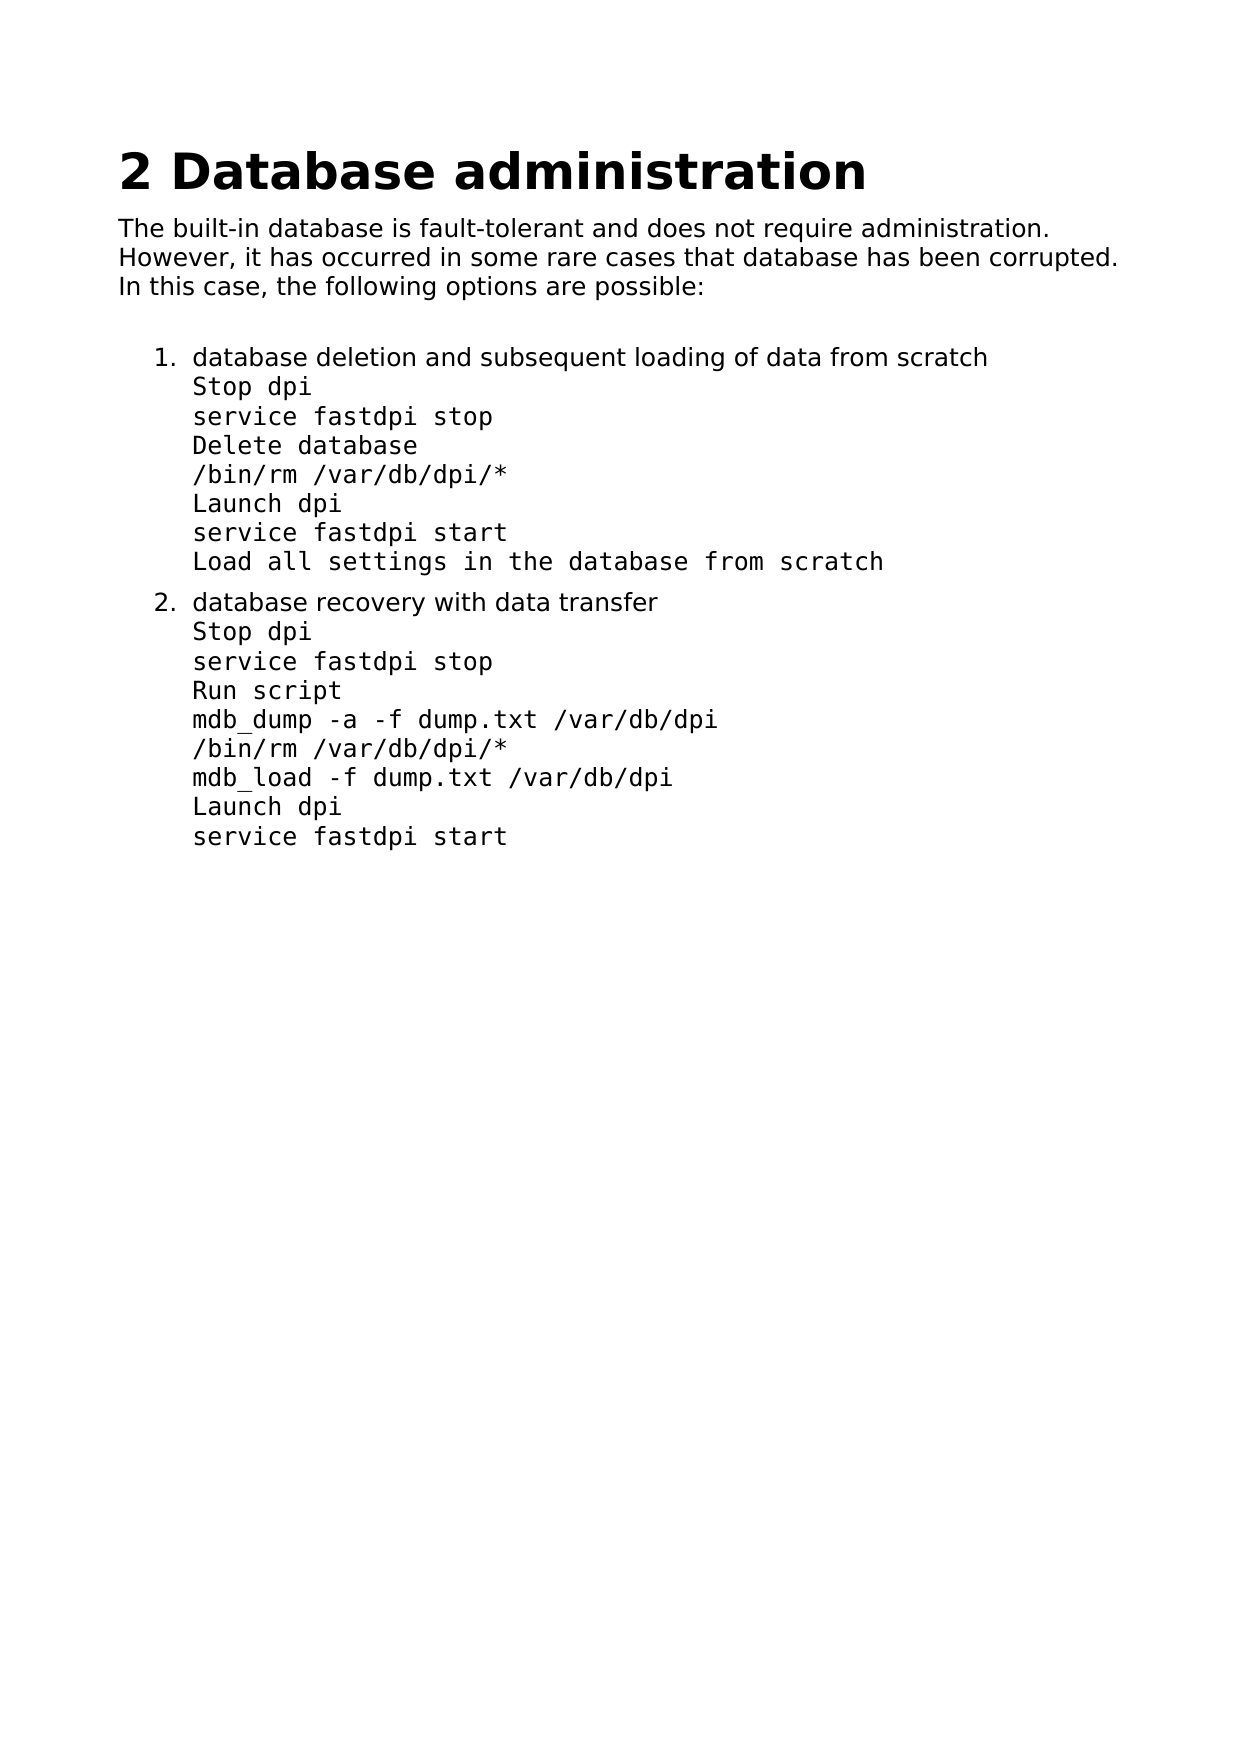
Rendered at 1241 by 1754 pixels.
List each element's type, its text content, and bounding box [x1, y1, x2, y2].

list database deletion and subsequent loading of data from scratch [177, 343, 1122, 372]
list Stop dpi service fastdpi stop Delete database /bin/rm /var/db/dpi/* Launch dpi service fastdpi start Load all settings in the database from scratch [177, 372, 1122, 577]
list Stop dpi service fastdpi stop Run script mdb_dump -a -f dump.txt /var/db/dpi /bin/rm /var/db/dpi/* mdb_load -f dump.txt /var/db/dpi Launch dpi service fastdpi start [177, 618, 1122, 851]
list database recovery with data transfer [177, 588, 1122, 618]
subtitle 2 Database administration [118, 143, 1122, 201]
text The built-in database is fault-tolerant and does not require administration. However, it has occurred in some rare cases that database has been corrupted. In this case, the following options are possible: [118, 214, 1122, 301]
